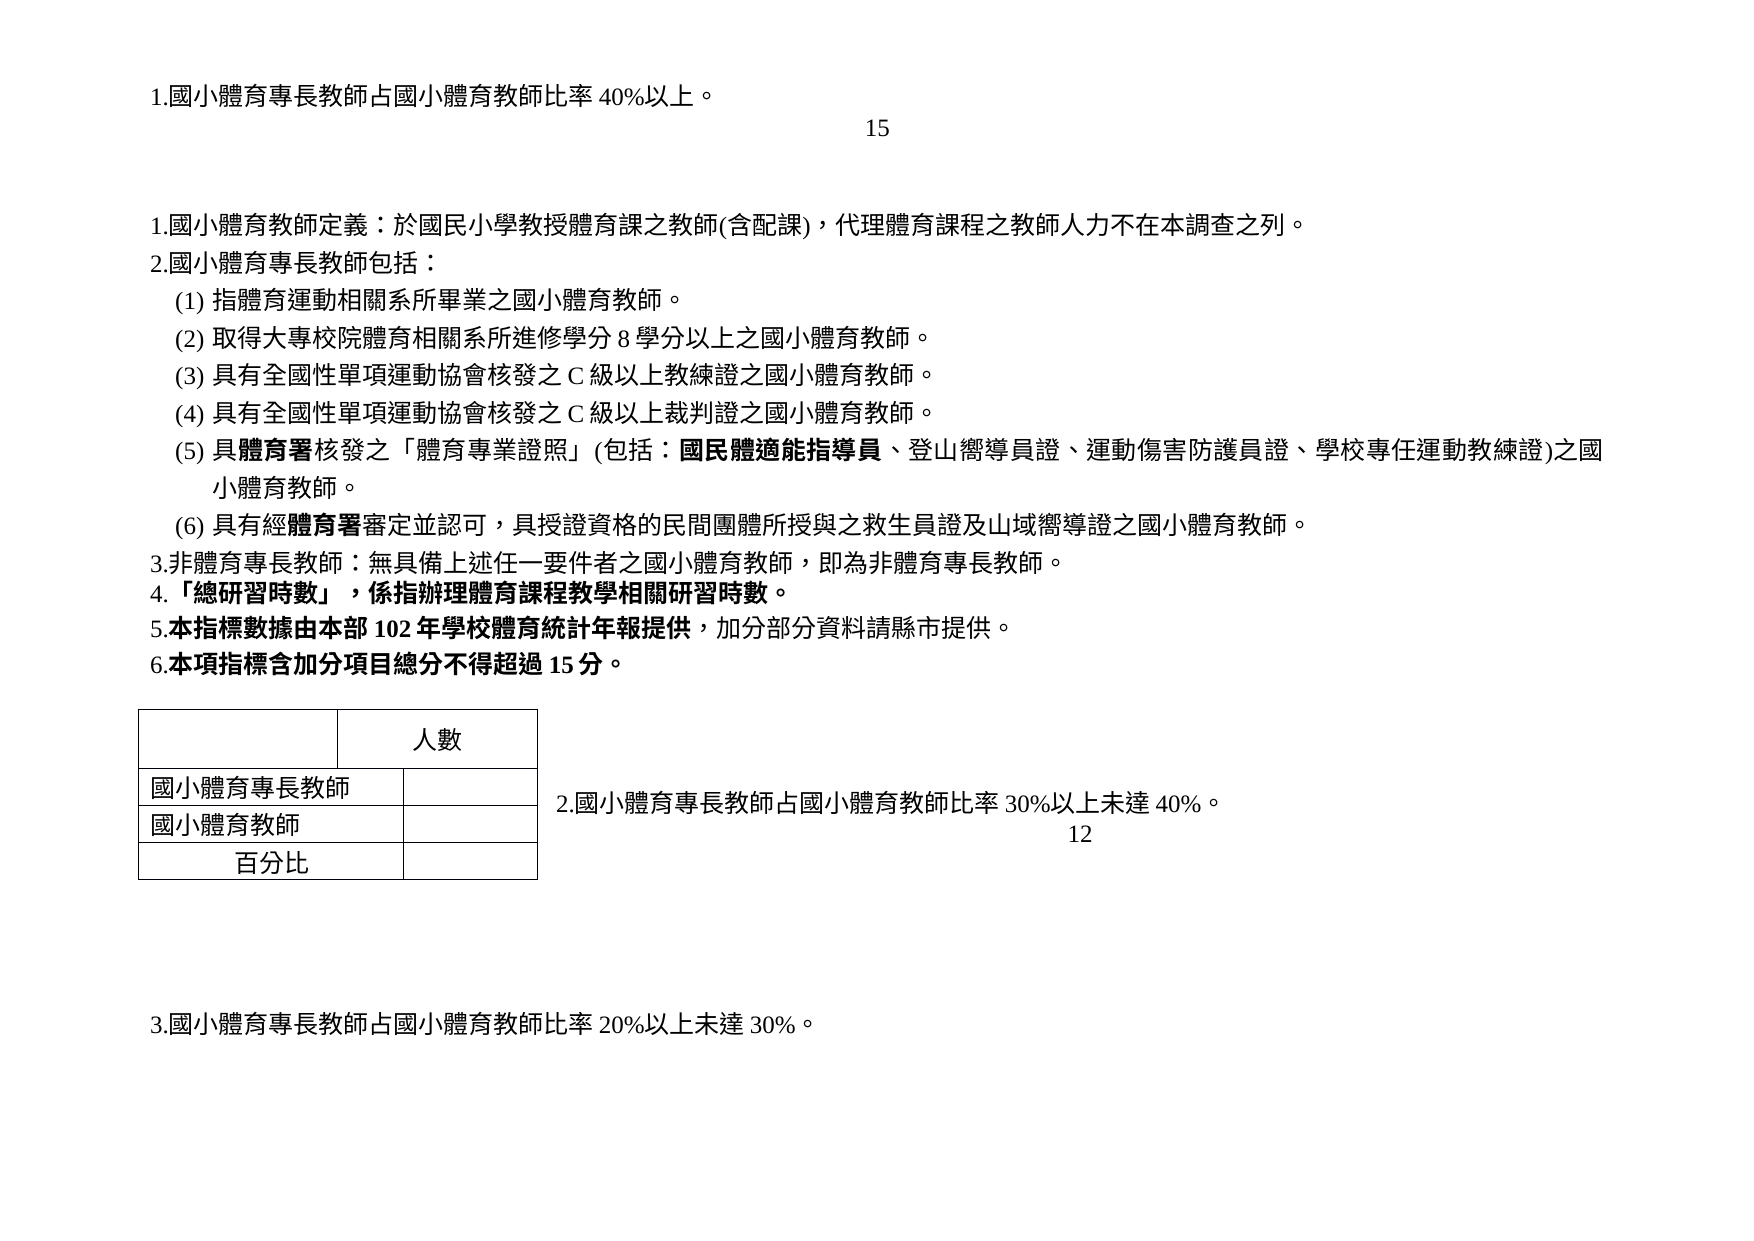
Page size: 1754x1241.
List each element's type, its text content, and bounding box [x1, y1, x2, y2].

text 3.非體育專長教師：無具備上述任一要件者之國小體育教師，即為非體育專長教師。 [150, 536, 1604, 574]
list 具體育署核發之「體育專業證照」(包括：國民體適能指導員、登山嚮導員證、運動傷害防護員證、學校專任運動教練證)之國小體育教師。 [175, 424, 1604, 499]
table_cell 百分比 [139, 843, 403, 879]
text 4.「總研習時數」，係指辦理體育課程教學相關研習時數。 [150, 574, 1604, 609]
text 5.本指標數據由本部102年學校體育統計年報提供，加分部分資料請縣市提供。 [150, 609, 1604, 645]
list 具有全國性單項運動協會核發之C級以上教練證之國小體育教師。 [175, 349, 1604, 386]
text 1.國小體育專長教師占國小體育教師比率40%以上。 [150, 76, 1604, 113]
list 具有全國性單項運動協會核發之C級以上裁判證之國小體育教師。 [175, 386, 1604, 424]
table_cell 國小體育專長教師 [139, 769, 403, 805]
text 6.本項指標含加分項目總分不得超過15分。 [150, 645, 1604, 680]
list 指體育運動相關系所畢業之國小體育教師。 [175, 274, 1604, 311]
text 2.國小體育專長教師包括： [150, 236, 1604, 274]
text 2.國小體育專長教師占國小體育教師比率30%以上未達40%。 [538, 783, 1604, 819]
table_cell [404, 843, 537, 879]
table_cell 國小體育教師 [139, 806, 403, 842]
list 取得大專校院體育相關系所進修學分8學分以上之國小體育教師。 [175, 311, 1604, 349]
list 具有經體育署審定並認可，具授證資格的民間團體所授與之救生員證及山域嚮導證之國小體育教師。 [175, 499, 1604, 536]
table_header 人數 [338, 710, 537, 767]
table_header [139, 710, 337, 767]
table_cell [404, 806, 537, 842]
text 15 [150, 113, 1604, 141]
text 3.國小體育專長教師占國小體育教師比率20%以上未達30%。 [150, 1005, 1604, 1041]
text 12 [538, 819, 1604, 848]
text 1.國小體育教師定義：於國民小學教授體育課之教師(含配課)，代理體育課程之教師人力不在本調查之列。 [150, 199, 1604, 236]
table_cell [404, 769, 537, 805]
